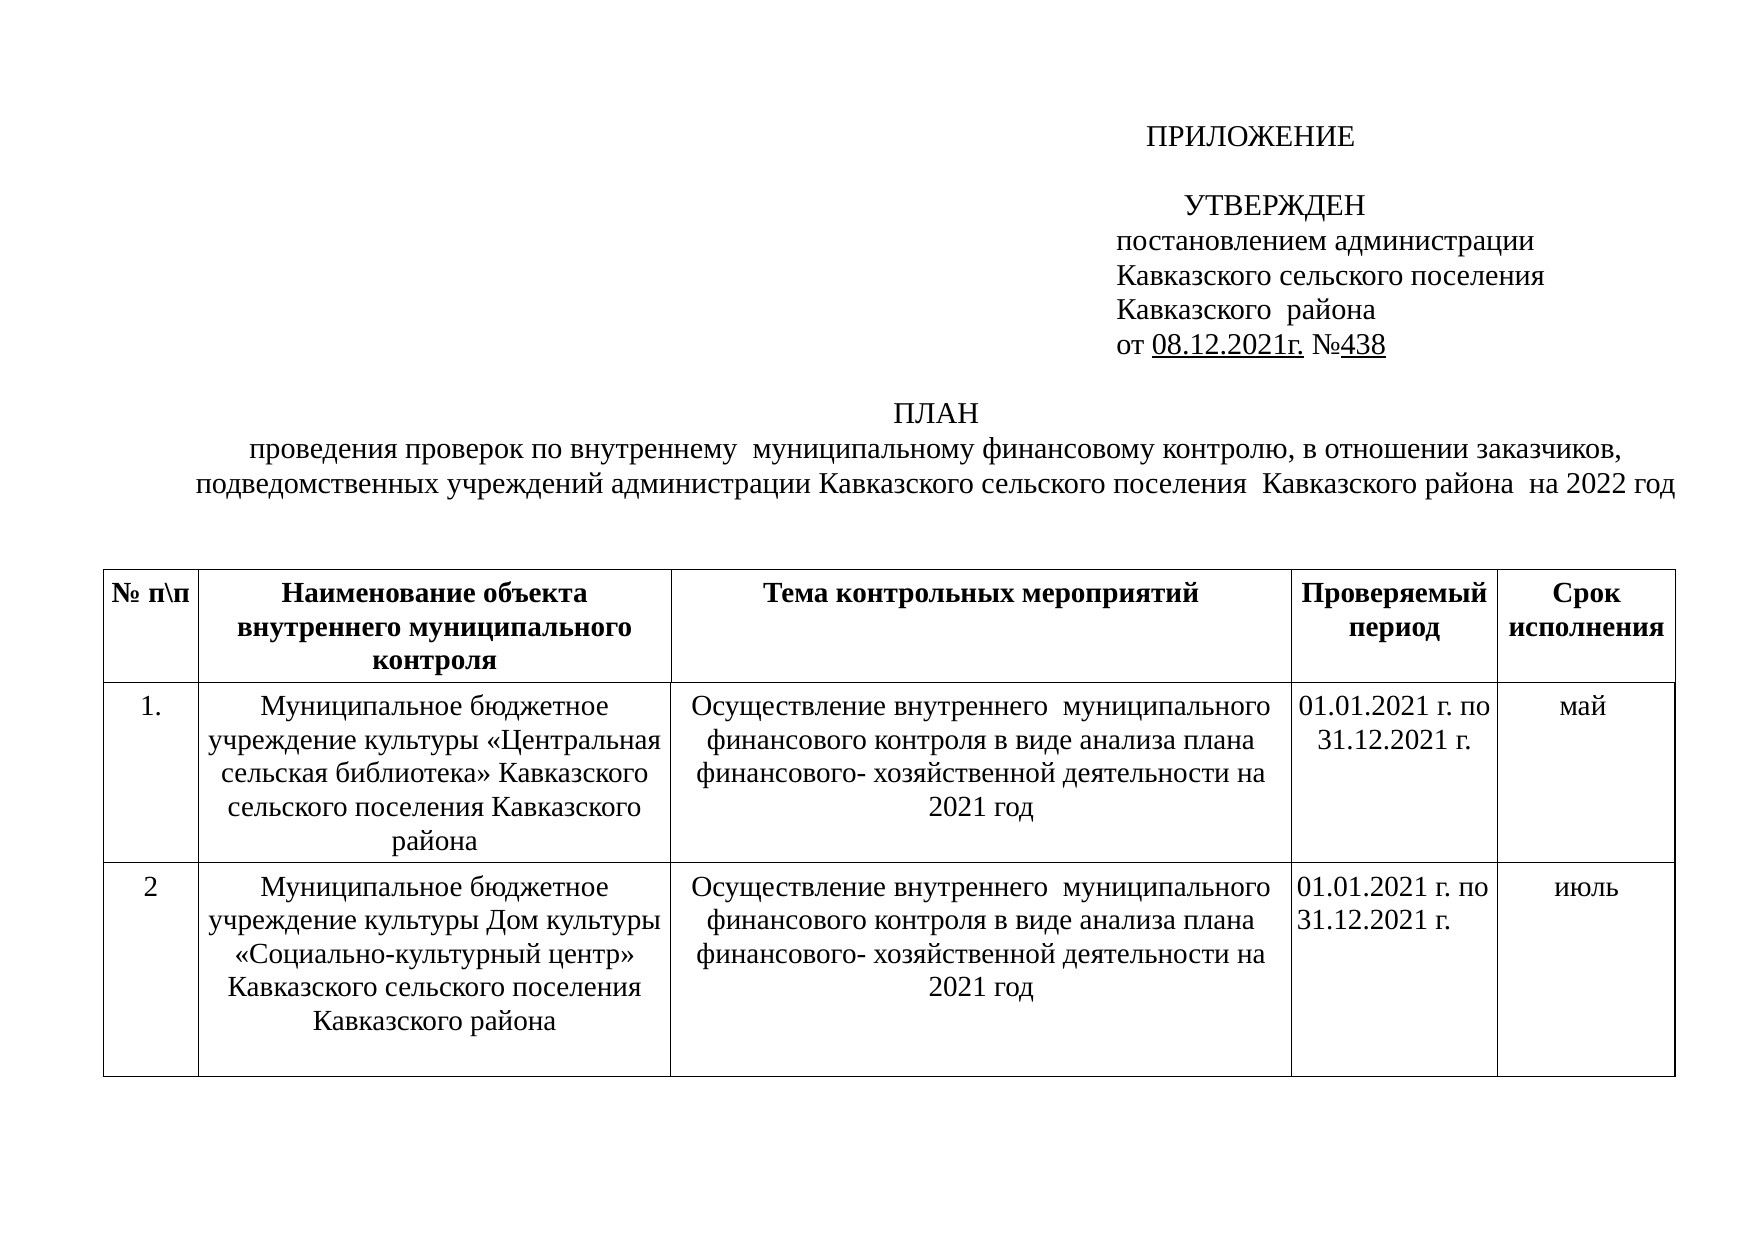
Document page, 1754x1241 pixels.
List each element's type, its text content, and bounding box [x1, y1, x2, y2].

text от 08.12.2021г. №438 [177, 326, 1695, 361]
table_cell 1. [104, 683, 198, 862]
table_header № п\п [104, 570, 198, 682]
table_header Проверяемый период [1292, 570, 1497, 682]
table_cell 01.01.2021 г. по 31.12.2021 г. [1292, 863, 1497, 1076]
text УТВЕРЖДЕН [177, 187, 1695, 222]
table_cell Осуществление внутреннего муниципального финансового контроля в виде анализа плана финансового- хозяйственной деятельности на 2021 год [671, 683, 1291, 862]
table_cell 2 [104, 863, 198, 1076]
table_header Срок исполнения [1498, 570, 1675, 682]
text постановлением администрации [177, 222, 1695, 257]
text Кавказского района [177, 292, 1695, 326]
table_header Тема контрольных мероприятий [672, 570, 1291, 682]
text ПРИЛОЖЕНИЕ [177, 118, 1695, 153]
text проведения проверок по внутреннему муниципальному финансовому контролю, в отношении заказчиков, подведомственных учреждений администрации Кавказского сельского поселения Кавказского района на 2022 год [177, 430, 1695, 500]
text Кавказского сельского поселения [177, 257, 1695, 292]
table_cell Муниципальное бюджетное учреждение культуры «Центральная сельская библиотека» Кавказского сельского поселения Кавказского района [199, 683, 670, 862]
table_cell 01.01.2021 г. по 31.12.2021 г. [1292, 683, 1497, 862]
table_cell Муниципальное бюджетное учреждение культуры Дом культуры «Социально-культурный центр» Кавказского сельского поселения Кавказского района [199, 863, 670, 1076]
table_cell май [1498, 683, 1674, 862]
table_header Наименование объекта внутреннего муниципального контроля [199, 570, 671, 682]
text ПЛАН [177, 396, 1695, 430]
table_cell июль [1498, 863, 1674, 1076]
table_cell Осуществление внутреннего муниципального финансового контроля в виде анализа плана финансового- хозяйственной деятельности на 2021 год [671, 863, 1291, 1076]
